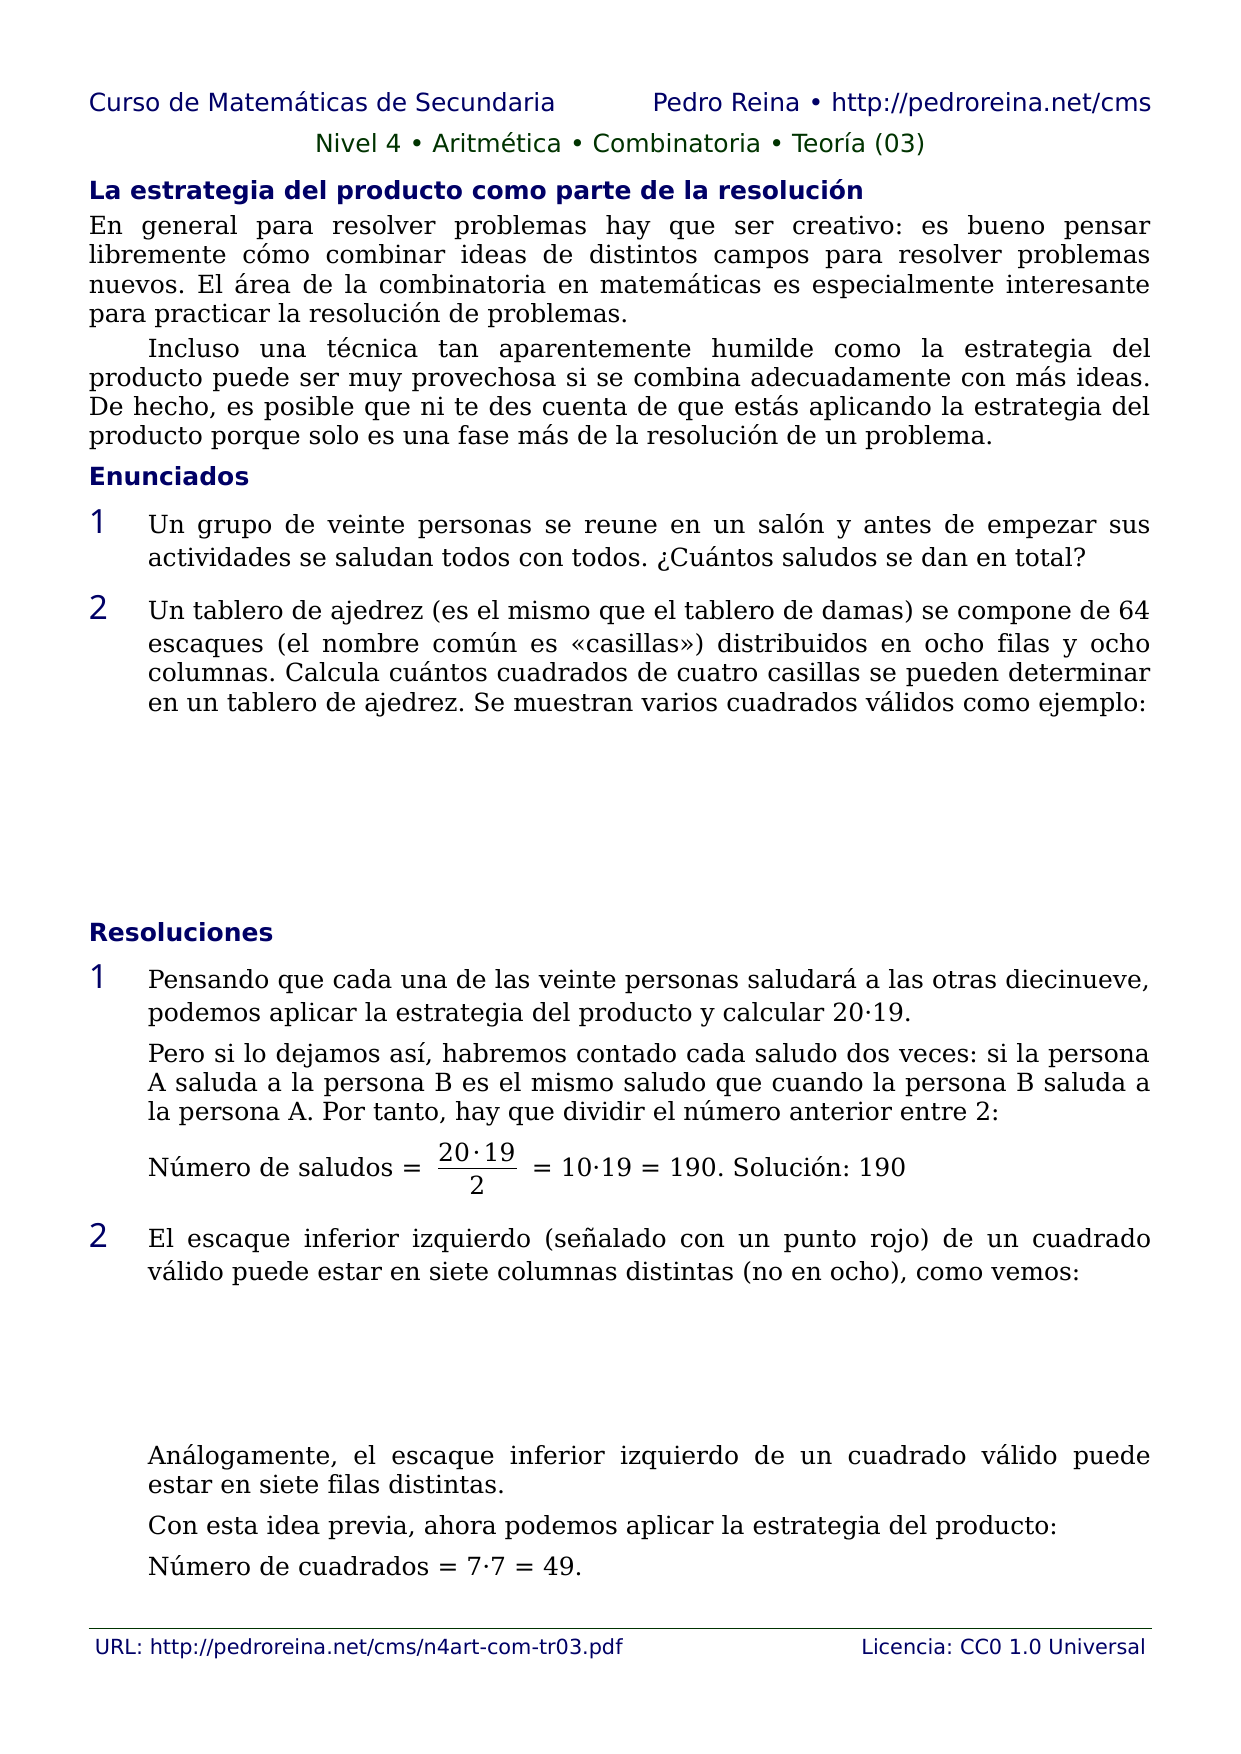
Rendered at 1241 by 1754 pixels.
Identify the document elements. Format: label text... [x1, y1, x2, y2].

table_header [148, 741, 348, 900]
text La estrategia del producto como parte de la resolución [88, 176, 1152, 206]
text Nivel 4 • Aritmética • Combinatoria • Teoría (03) [88, 129, 1152, 159]
text Incluso una técnica tan aparentemente humilde como la estrategia del producto puede ser muy provechosa si se combina adecuadamente con más ideas. De hecho, es posible que ni te des cuenta de que estás aplicando la estrategia del producto porque solo es una fase más de la resolución de un problema. [88, 334, 1152, 451]
text Análogamente, el escaque inferior izquierdo de un cuadrado válido puede estar en siete filas distintas. [148, 1441, 1152, 1500]
text Enunciados [88, 463, 1152, 492]
text Con esta idea previa, ahora podemos aplicar la estrategia del producto: [148, 1512, 1152, 1541]
list El escaque inferior izquierdo (señalado con un punto rojo) de un cuadrado válido puede estar en siete columnas distintas (no en ocho), como vemos: [88, 1212, 1152, 1287]
text Número de saludos = = 10·19 = 190. Solución: 190 [148, 1138, 1152, 1200]
text Curso de Matemáticas de Secundaria Pedro Reina • http://pedroreina.net/cms [88, 88, 1152, 118]
text En general para resolver problemas hay que ser creativo: es bueno pensar libremente cómo combinar ideas de distintos campos para resolver problemas nuevos. El área de la combinatoria en matemáticas es especialmente interesante para practicar la resolución de problemas. [88, 211, 1152, 328]
list Pensando que cada una de las veinte personas saludará a las otras diecinueve, podemos aplicar la estrategia del producto y calcular 20·19. [88, 953, 1152, 1027]
list Un tablero de ajedrez (es el mismo que el tablero de damas) se compone de 64 escaques (el nombre común es «casillas») distribuidos en ocho filas y ocho columnas. Calcula cuántos cuadrados de cuatro casillas se pueden determinar en un tablero de ajedrez. Se muestran varios cuadrados válidos como ejemplo: [88, 584, 1152, 717]
table_header [349, 741, 549, 900]
table_header [549, 741, 750, 900]
text Pero si lo dejamos así, habremos contado cada saludo dos veces: si la persona A saluda a la persona B es el mismo saludo que cuando la persona B saluda a la persona A. Por tanto, hay que dividir el número anterior entre 2: [148, 1039, 1152, 1127]
table_header [951, 741, 1152, 900]
table_header [750, 741, 951, 900]
text Resoluciones [88, 918, 1152, 947]
list Un grupo de veinte personas se reune en un salón y antes de empezar sus actividades se saludan todos con todos. ¿Cuántos saludos se dan en total? [88, 498, 1152, 572]
text Número de cuadrados = 7·7 = 49. [148, 1552, 1152, 1582]
